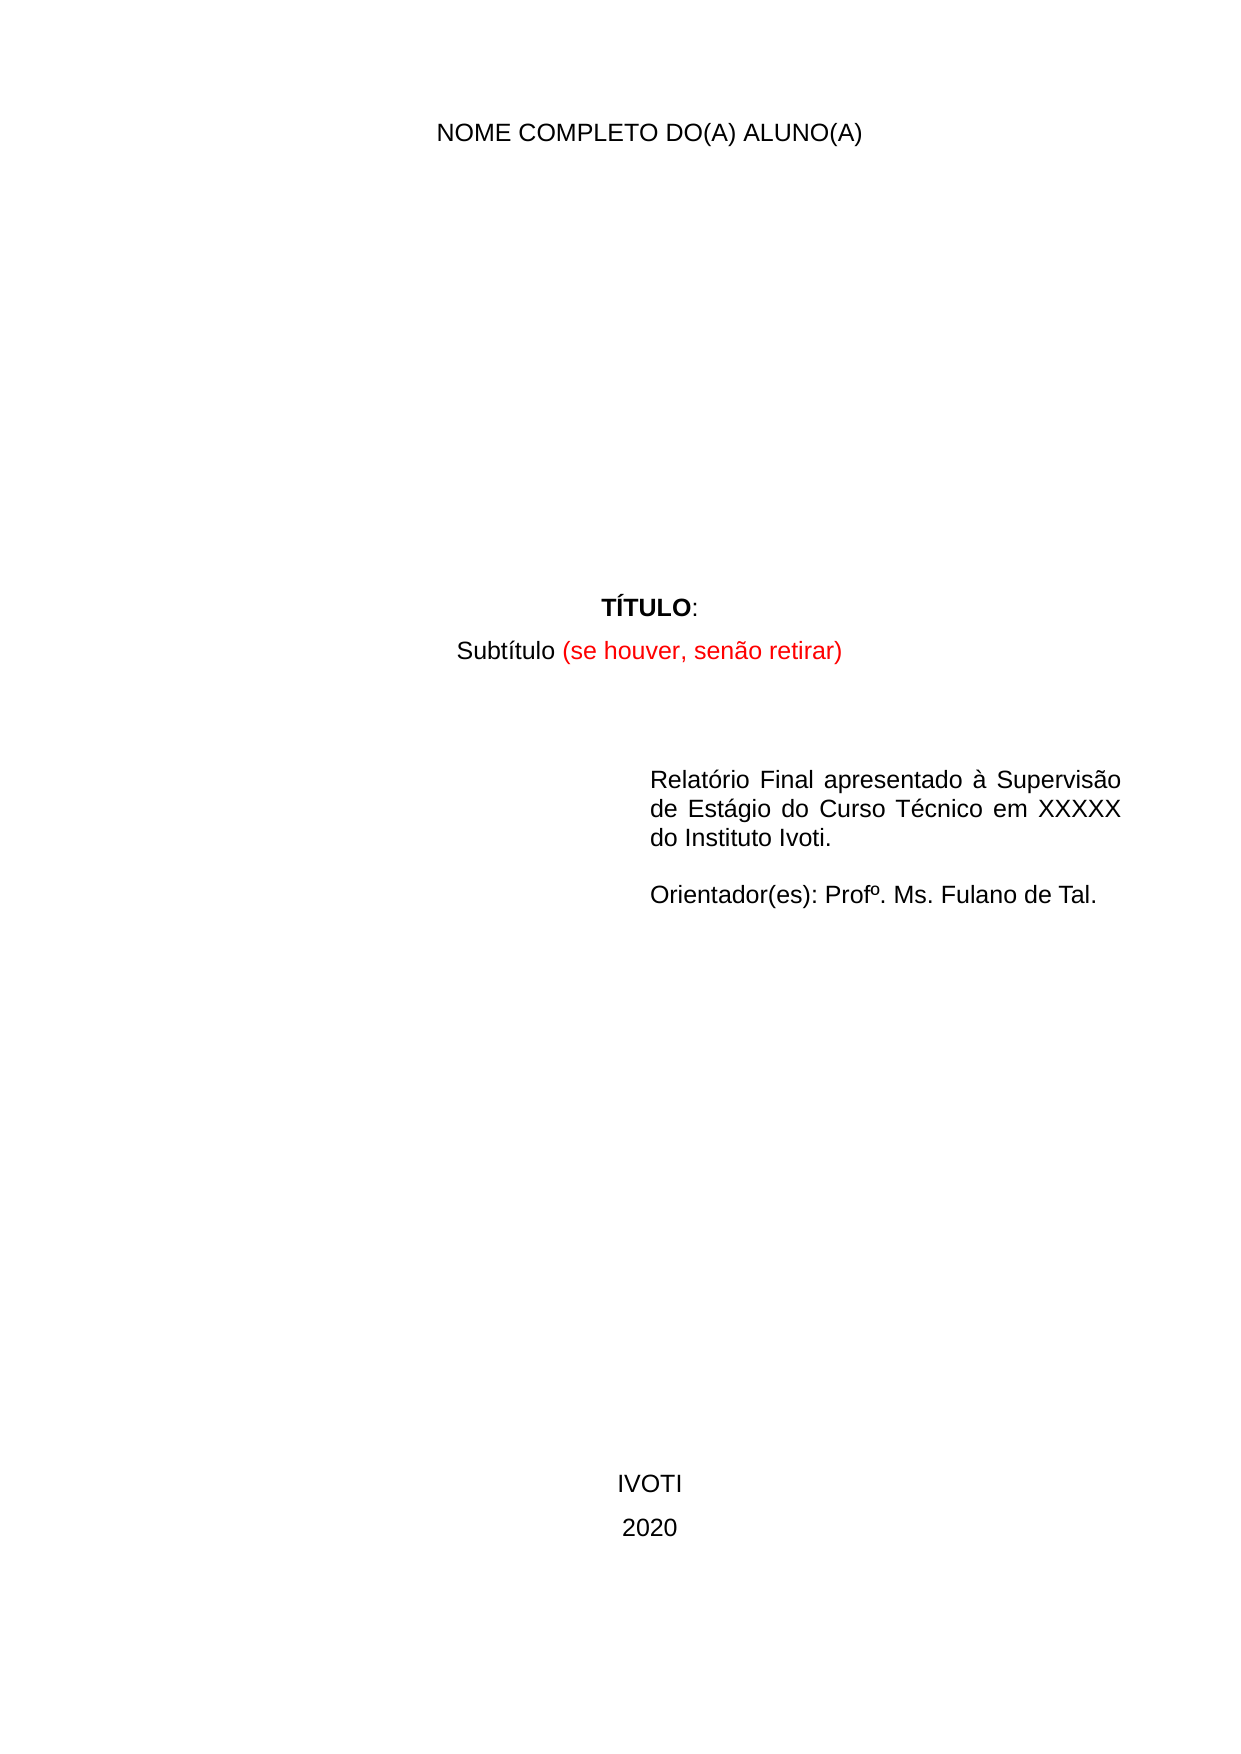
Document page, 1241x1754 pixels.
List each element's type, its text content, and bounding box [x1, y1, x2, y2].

text IVOTI [177, 1469, 1122, 1498]
text Relatório Final apresentado à Supervisão de Estágio do Curso Técnico em XXXXX do Instituto Ivoti. [650, 765, 1122, 851]
text 2020 [177, 1512, 1122, 1541]
text Orientador(es): Profº. Ms. Fulano de Tal. [650, 880, 1122, 909]
text NOME COMPLETO DO(A) ALUNO(A) [177, 118, 1122, 147]
text TÍTULO: [177, 592, 1122, 621]
text Subtítulo (se houver, senão retirar) [177, 636, 1122, 664]
